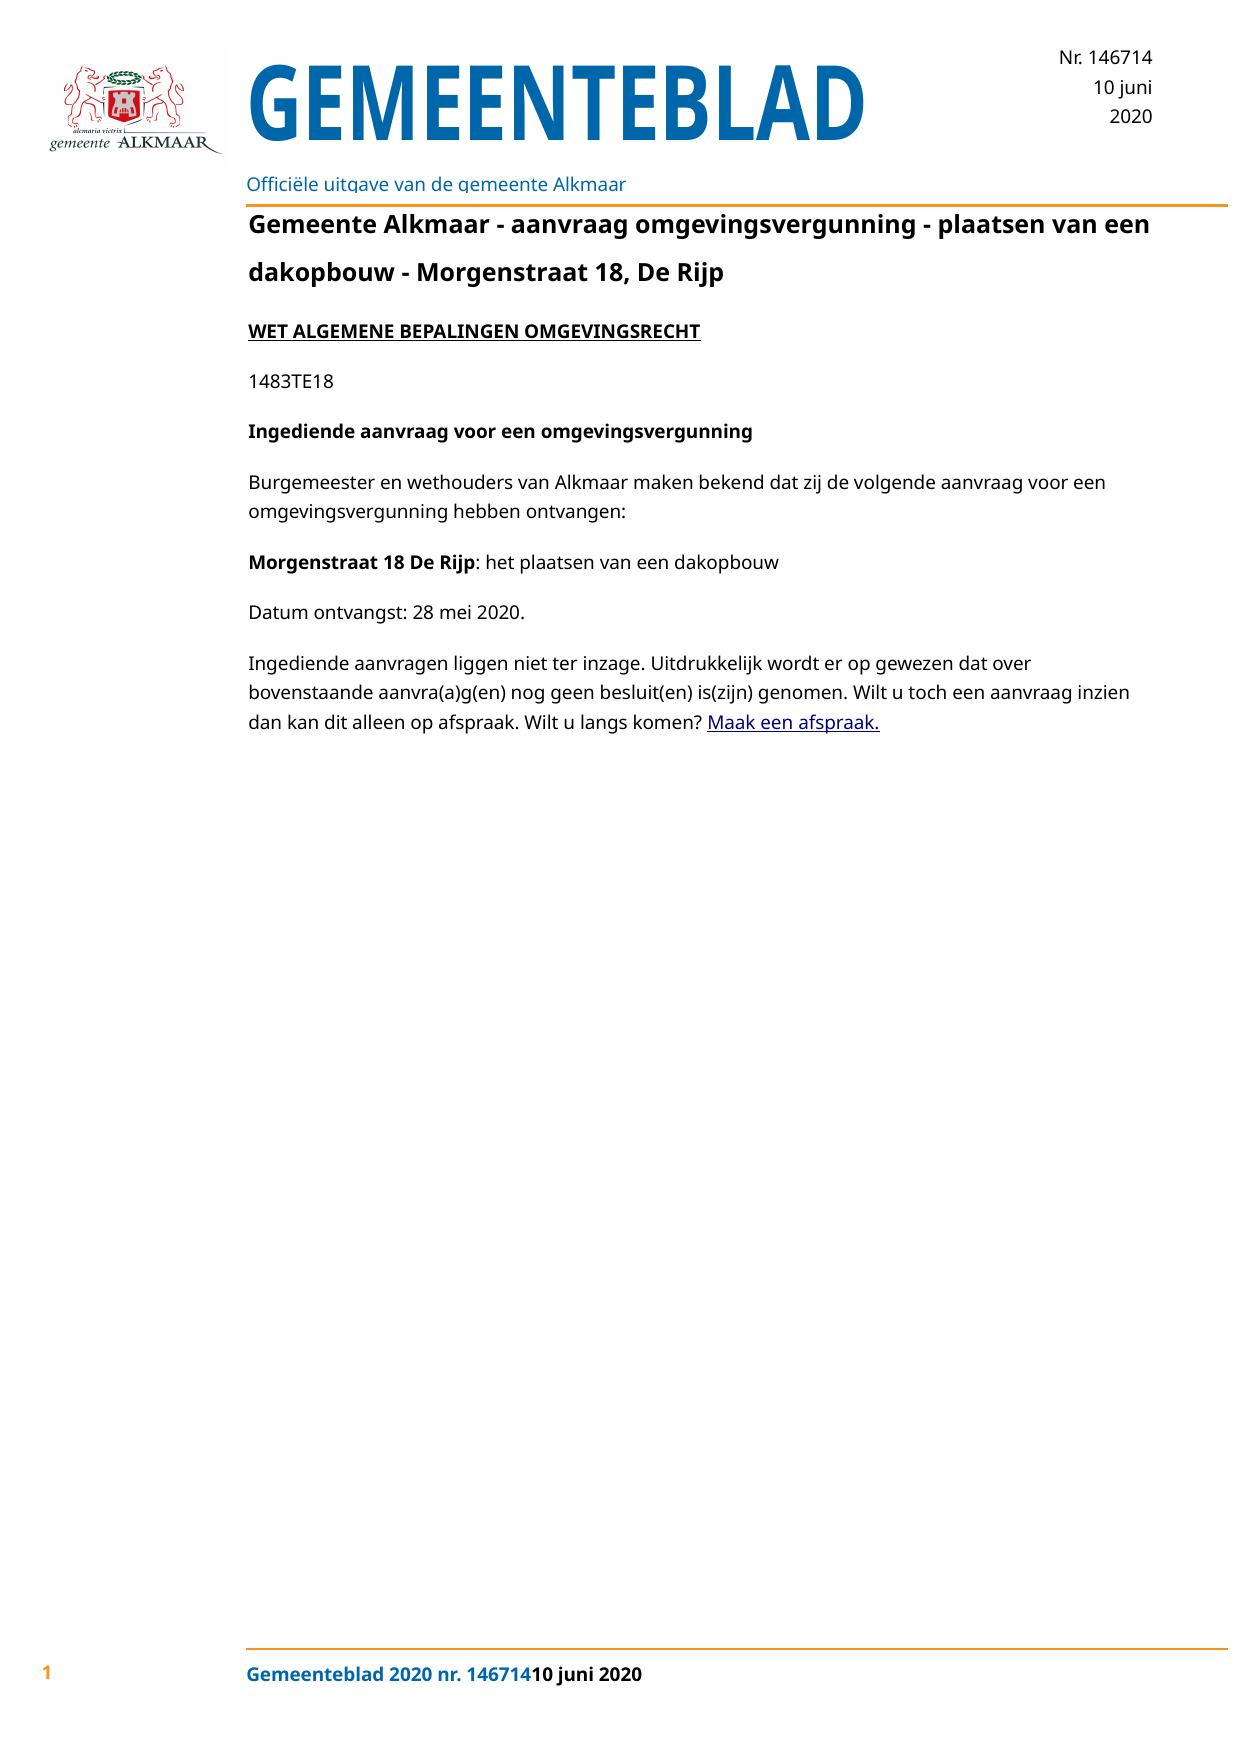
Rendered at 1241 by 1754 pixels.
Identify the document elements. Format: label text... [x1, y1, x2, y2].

text 1483TE18 [248, 368, 1152, 394]
text Ingediende aanvraag voor een omgevingsvergunning [248, 419, 1152, 444]
text Gemeente Alkmaar - aanvraag omgevingsvergunning - plaatsen van een dakopbouw - Morgenstraat 18, De Rijp [248, 207, 1152, 288]
text Morgenstraat 18 De Rijp: het plaatsen van een dakopbouw [248, 549, 1152, 575]
text Datum ontvangst: 28 mei 2020. [248, 599, 1152, 625]
text Ingediende aanvragen liggen niet ter inzage. Uitdrukkelijk wordt er op gewezen dat over bovenstaande aanvra(a)g(en) nog geen besluit(en) is(zijn) genomen. Wilt u toch een aanvraag inzien dan kan dit alleen op afspraak. Wilt u langs komen? Maak een afspraak. [248, 650, 1152, 735]
picture [41, 47, 231, 172]
text Burgemeester en wethouders van Alkmaar maken bekend dat zij de volgende aanvraag voor een omgevingsvergunning hebben ontvangen: [248, 469, 1152, 524]
text WET ALGEMENE BEPALINGEN OMGEVINGSRECHT [248, 318, 1152, 344]
